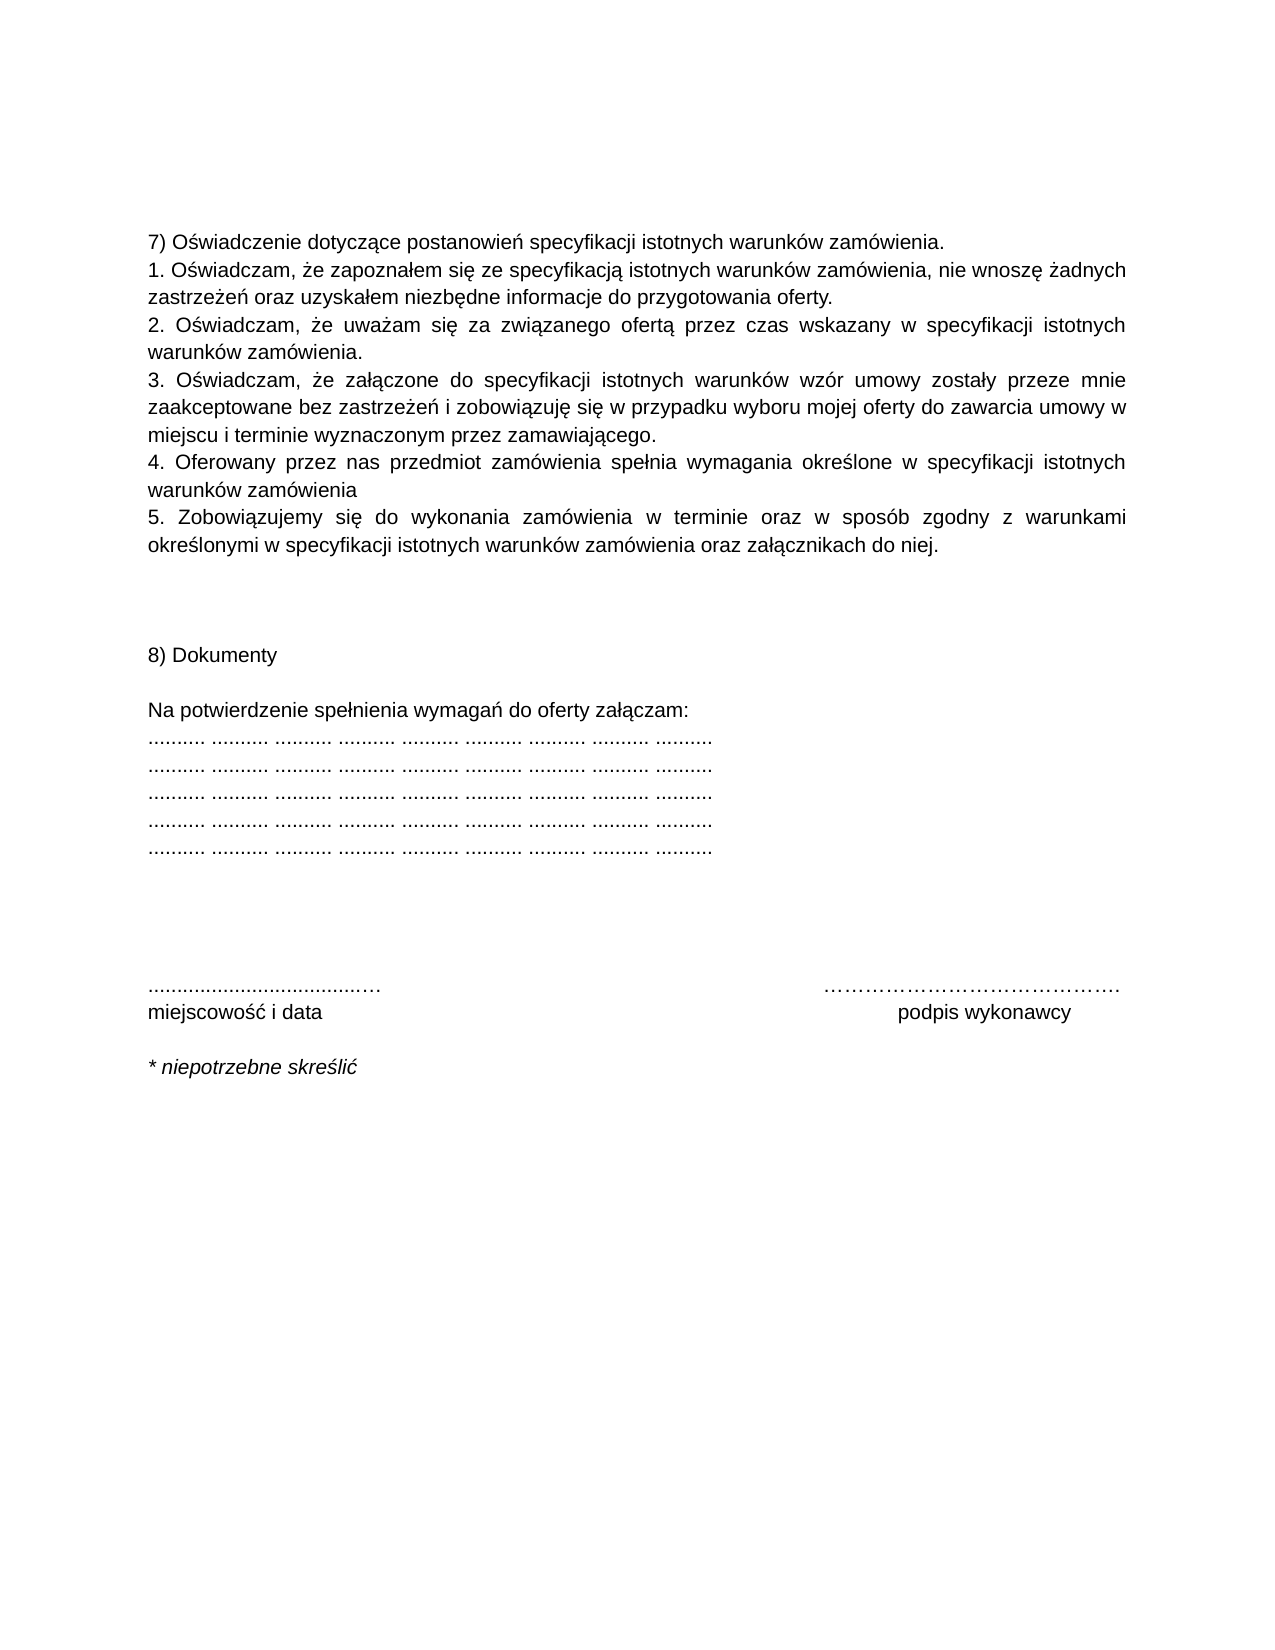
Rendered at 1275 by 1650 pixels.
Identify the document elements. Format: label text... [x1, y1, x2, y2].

text 5. Zobowiązujemy się do wykonania zamówienia w terminie oraz w sposób zgodny z warunkami określonymi w specyfikacji istotnych warunków zamówienia oraz załącznikach do niej. [148, 505, 1127, 557]
text .......... .......... .......... .......... .......... .......... .......... .......... .......... [148, 808, 1127, 832]
text 8) Dokumenty [148, 643, 1127, 667]
text .....................................… ……………………………………. [148, 973, 1127, 997]
text 1. Oświadczam, że zapoznałem się ze specyfikacją istotnych warunków zamówienia, nie wnoszę żadnych zastrzeżeń oraz uzyskałem niezbędne informacje do przygotowania oferty. [148, 258, 1127, 309]
text Na potwierdzenie spełnienia wymagań do oferty załączam: [148, 698, 1127, 722]
text .......... .......... .......... .......... .......... .......... .......... .......... .......... [148, 780, 1127, 804]
text 7) Oświadczenie dotyczące postanowień specyfikacji istotnych warunków zamówienia. [148, 230, 1127, 254]
text .......... .......... .......... .......... .......... .......... .......... .......... .......... [148, 835, 1127, 859]
text 4. Oferowany przez nas przedmiot zamówienia spełnia wymagania określone w specyfikacji istotnych warunków zamówienia [148, 450, 1127, 502]
text miejscowość i data podpis wykonawcy [148, 1000, 1127, 1024]
text * niepotrzebne skreślić [148, 1055, 1127, 1079]
text .......... .......... .......... .......... .......... .......... .......... .......... .......... [148, 753, 1127, 777]
text .......... .......... .......... .......... .......... .......... .......... .......... .......... [148, 725, 1127, 749]
text 3. Oświadczam, że załączone do specyfikacji istotnych warunków wzór umowy zostały przeze mnie zaakceptowane bez zastrzeżeń i zobowiązuję się w przypadku wyboru mojej oferty do zawarcia umowy w miejscu i terminie wyznaczonym przez zamawiającego. [148, 368, 1127, 447]
text 2. Oświadczam, że uważam się za związanego ofertą przez czas wskazany w specyfikacji istotnych warunków zamówienia. [148, 313, 1127, 364]
